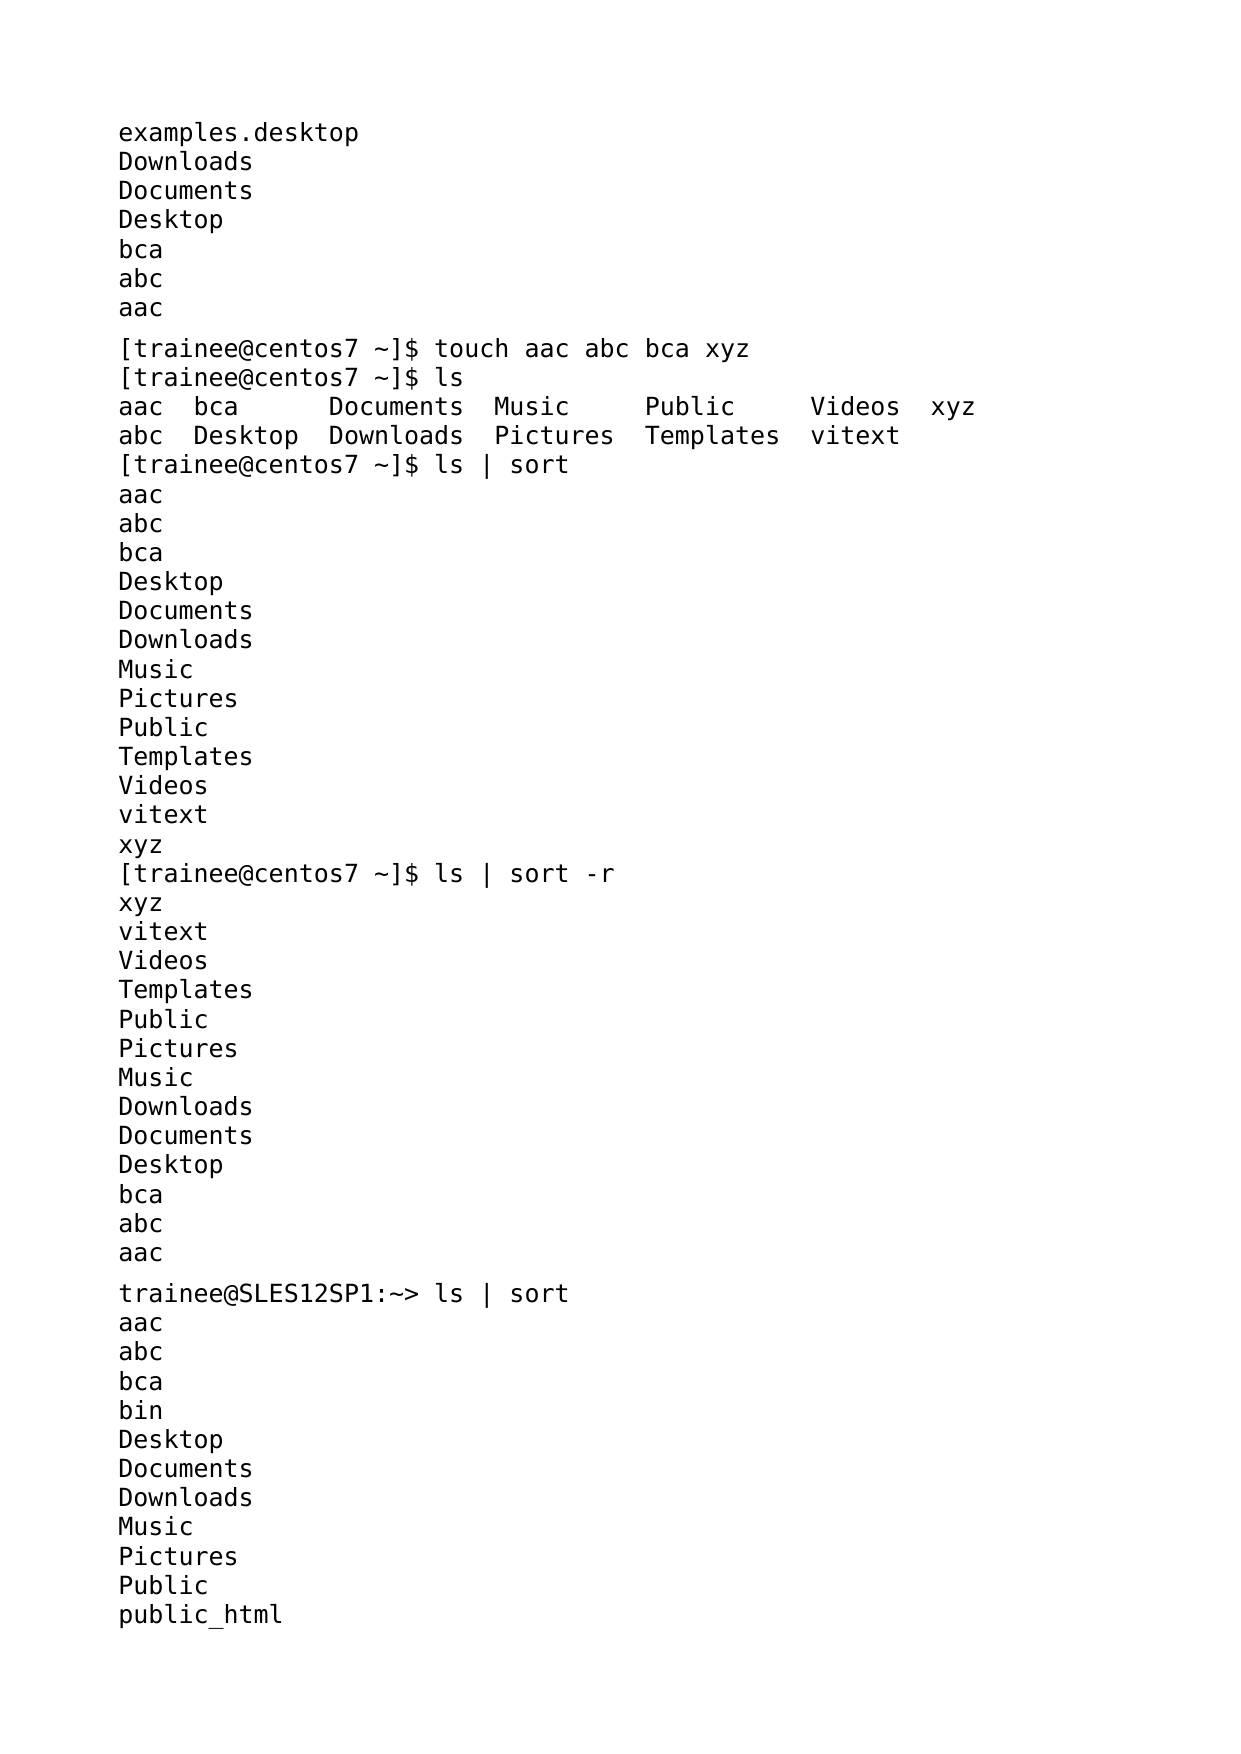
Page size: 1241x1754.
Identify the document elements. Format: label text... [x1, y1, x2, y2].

text [trainee@centos7 ~]$ touch aac abc bca xyz [trainee@centos7 ~]$ ls aac bca Documents Music Public Videos xyz abc Desktop Downloads Pictures Templates vitext [trainee@centos7 ~]$ ls | sort aac abc bca Desktop Documents Downloads Music Pictures Public Templates Videos vitext xyz [trainee@centos7 ~]$ ls | sort -r xyz vitext Videos Templates Public Pictures Music Downloads Documents Desktop bca abc aac [118, 334, 1122, 1267]
text examples.desktop Downloads Documents Desktop bca abc aac [118, 118, 1122, 322]
text trainee@SLES12SP1:~> ls | sort aac abc bca bin Desktop Documents Downloads Music Pictures Public public_html [118, 1279, 1122, 1629]
